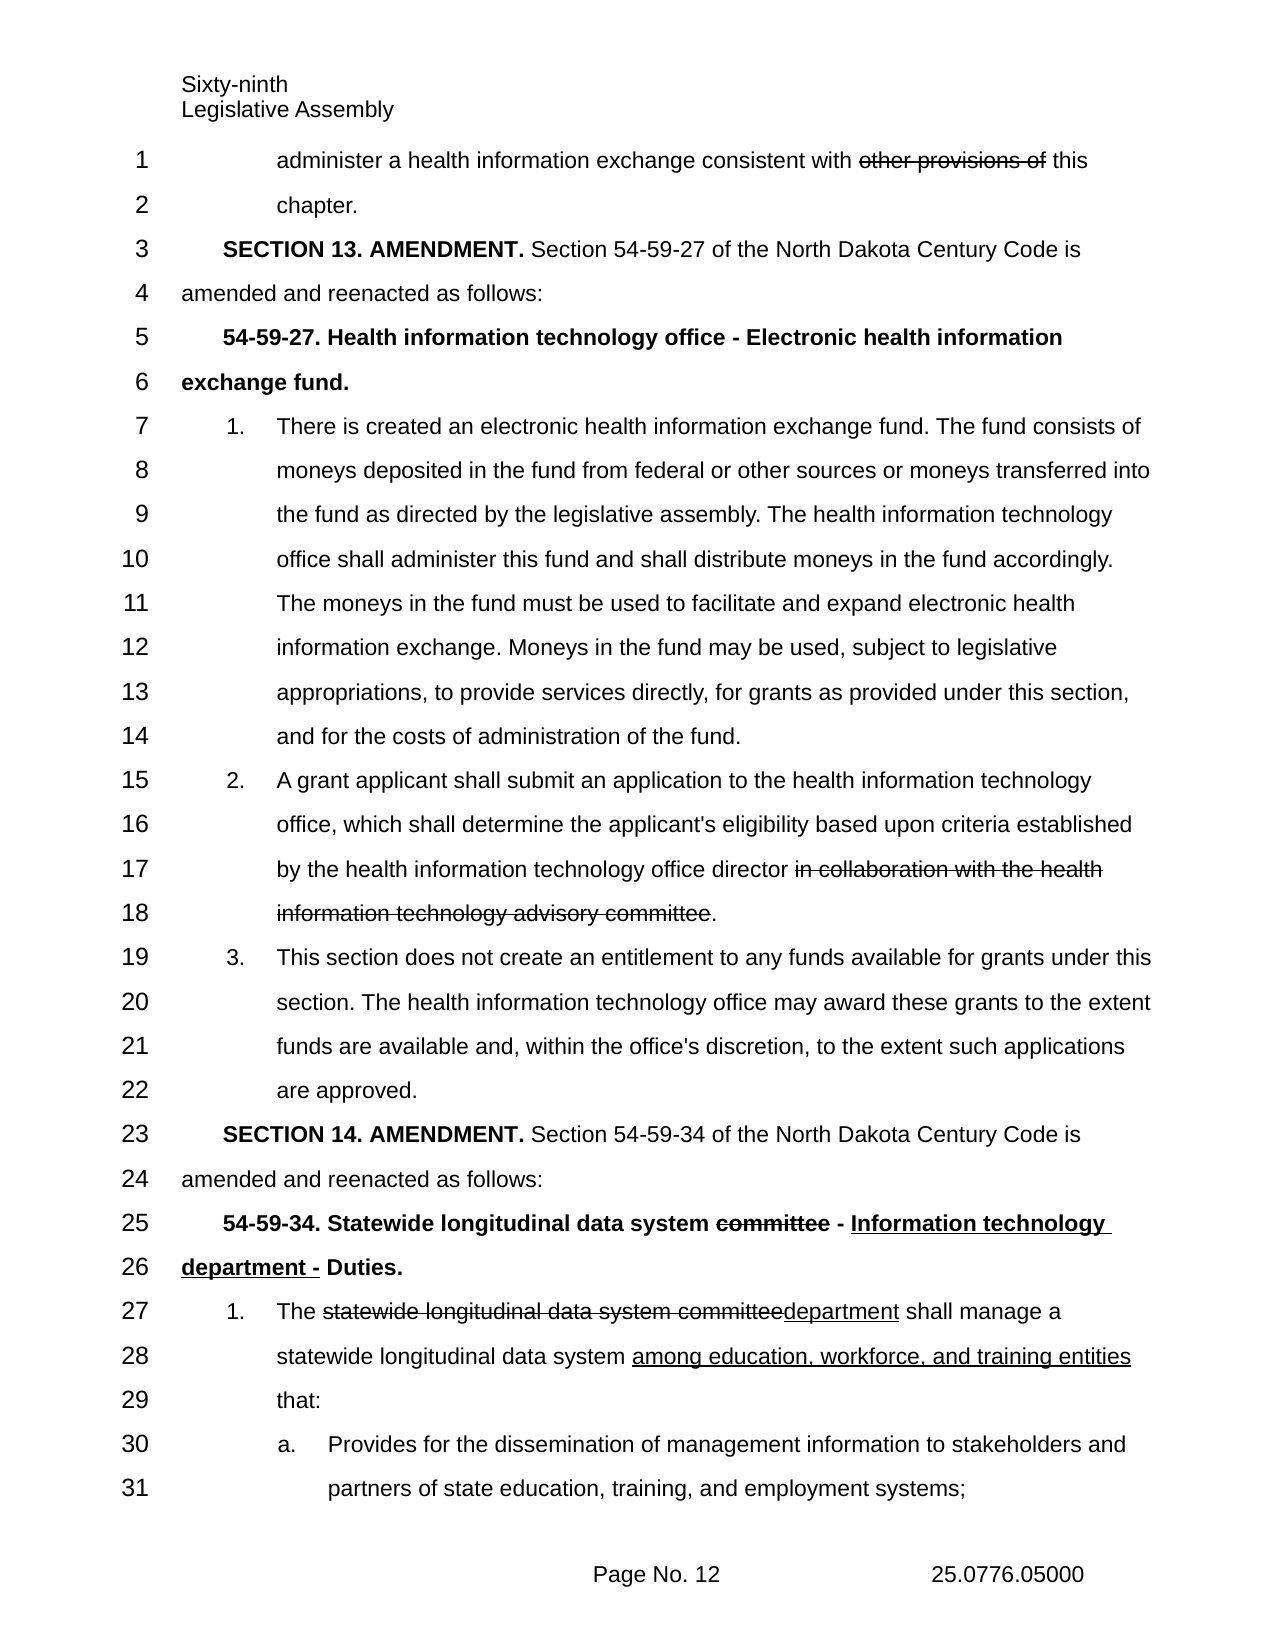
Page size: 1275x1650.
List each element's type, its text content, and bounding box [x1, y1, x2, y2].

text a. Provides for the dissemination of management information to stakeholders and partners of state education, training, and employment systems; [181, 1417, 1154, 1506]
text SECTION 14. AMENDMENT. Section 54‑59‑34 of the North Dakota Century Code is amended and reenacted as follows: [181, 1107, 1154, 1196]
text SECTION 13. AMENDMENT. Section 54‑59‑27 of the North Dakota Century Code is amended and reenacted as follows: [181, 222, 1154, 310]
text 1. There is created an electronic health information exchange fund. The fund consists of moneys deposited in the fund from federal or other sources or moneys transferred into the fund as directed by the legislative assembly. The health information technology office shall administer this fund and shall distribute moneys in the fund accordingly. The moneys in the fund must be used to facilitate and expand electronic health information exchange. Moneys in the fund may be used, subject to legislative appropriations, to provide services directly, for grants as provided under this section, and for the costs of administration of the fund. [181, 399, 1154, 753]
subtitle 54‑59‑34. Statewide longitudinal data system committee ‑ Information technology department - Duties. [181, 1196, 1154, 1284]
subtitle 54‑59‑27. Health information technology office ‑ Electronic health information exchange fund. [181, 310, 1154, 399]
text 2. A grant applicant shall submit an application to the health information technology office, which shall determine the applicant's eligibility based upon criteria established by the health information technology office director in collaboration with the health information technology advisory committee. [181, 753, 1154, 930]
text 1. The statewide longitudinal data system committeedepartment shall manage a statewide longitudinal data system among education, workforce, and training entities that: [181, 1284, 1154, 1417]
text administer a health information exchange consistent with other provisions of this chapter. [181, 133, 1154, 222]
text 3. This section does not create an entitlement to any funds available for grants under this section. The health information technology office may award these grants to the extent funds are available and, within the office's discretion, to the extent such applications are approved. [181, 930, 1154, 1107]
